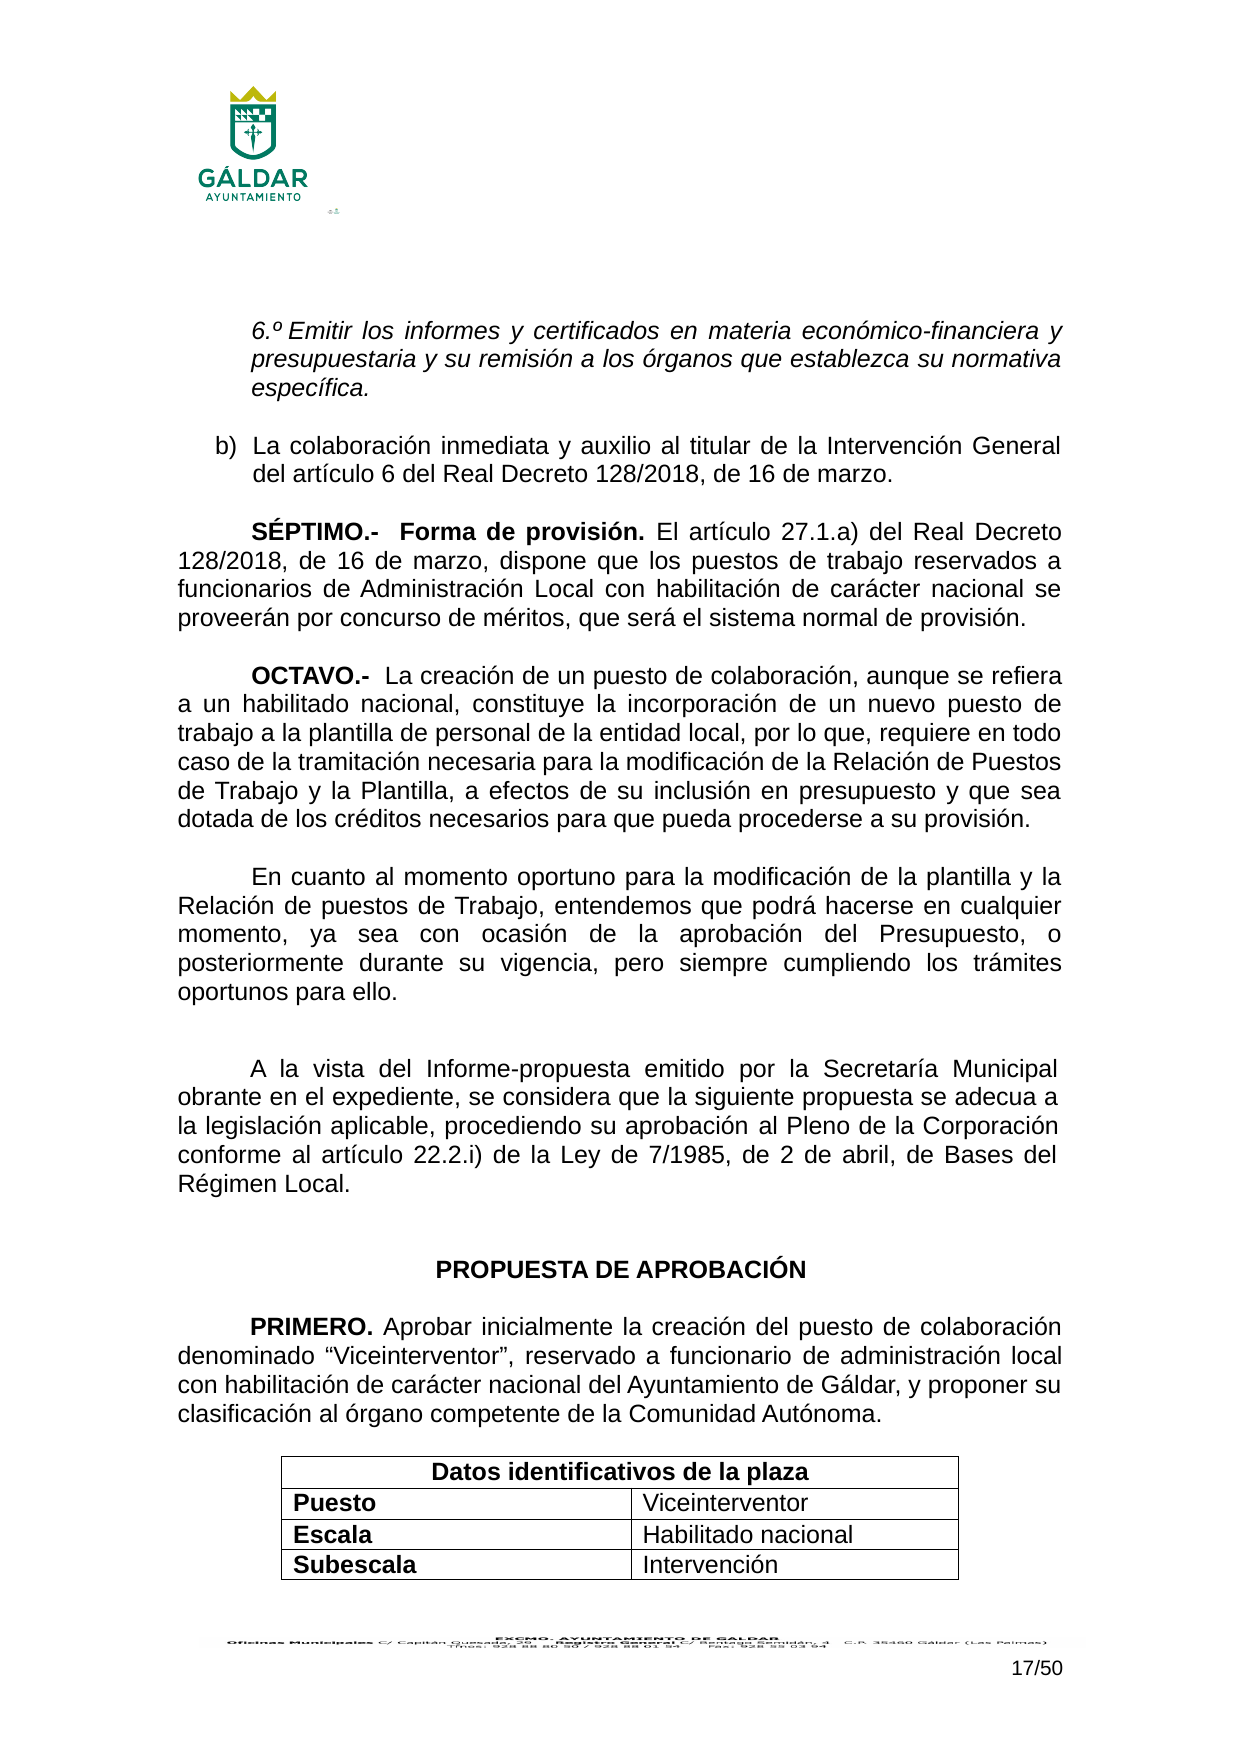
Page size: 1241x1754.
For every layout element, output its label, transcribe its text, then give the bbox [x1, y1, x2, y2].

text PRIMERO. Aprobar inicialmente la creación del puesto de colaboración denominado “Viceinterventor”, reservado a funcionario de administración local con habilitación de carácter nacional del Ayuntamiento de Gáldar, y proponer su clasificación al órgano competente de la Comunidad Autónoma. [177, 1312, 1063, 1427]
table_cell Puesto [282, 1489, 631, 1519]
picture [180, 73, 324, 214]
text PROPUESTA DE APROBACIÓN [177, 1255, 1064, 1284]
text SÉPTIMO.- Forma de provisión. El artículo 27.1.a) del Real Decreto 128/2018, de 16 de marzo, dispone que los puestos de trabajo reservados a funcionarios de Administración Local con habilitación de carácter nacional se proveerán por concurso de méritos, que será el sistema normal de provisión. [177, 517, 1063, 632]
list La colaboración inmediata y auxilio al titular de la Intervención General del artículo 6 del Real Decreto 128/2018, de 16 de marzo. [215, 431, 1063, 488]
text A la vista del Informe-propuesta emitido por la Secretaría Municipal obrante en el expediente, se considera que la siguiente propuesta se adecua a la legislación aplicable, procediendo su aprobación al Pleno de la Corporación conforme al artículo 22.2.i) de la Ley de 7/1985, de 2 de abril, de Bases del Régimen Local. [177, 1054, 1059, 1197]
table_cell Escala [282, 1520, 631, 1548]
text OCTAVO.- La creación de un puesto de colaboración, aunque se refiera a un habilitado nacional, constituye la incorporación de un nuevo puesto de trabajo a la plantilla de personal de la entidad local, por lo que, requiere en todo caso de la tramitación necesaria para la modificación de la Relación de Puestos de Trabajo y la Plantilla, a efectos de su inclusión en presupuesto y que sea dotada de los créditos necesarios para que pueda procederse a su provisión. [177, 661, 1063, 833]
text En cuanto al momento oportuno para la modificación de la plantilla y la Relación de puestos de Trabajo, entendemos que podrá hacerse en cualquier momento, ya sea con ocasión de la aprobación del Presupuesto, o posteriormente durante su vigencia, pero siempre cumpliendo los trámites oportunos para ello. [177, 862, 1063, 1006]
text 6.º Emitir los informes y certificados en materia económico-financiera y presupuestaria y su remisión a los órganos que establezca su normativa específica. [251, 316, 1063, 402]
table_cell Viceinterventor [632, 1489, 958, 1519]
picture [225, 1637, 1059, 1648]
table_cell Intervención [632, 1550, 958, 1578]
table_header Datos identificativos de la plaza [282, 1457, 958, 1487]
picture [327, 208, 340, 214]
table_cell Habilitado nacional [632, 1520, 958, 1548]
table_cell Subescala [282, 1550, 631, 1578]
